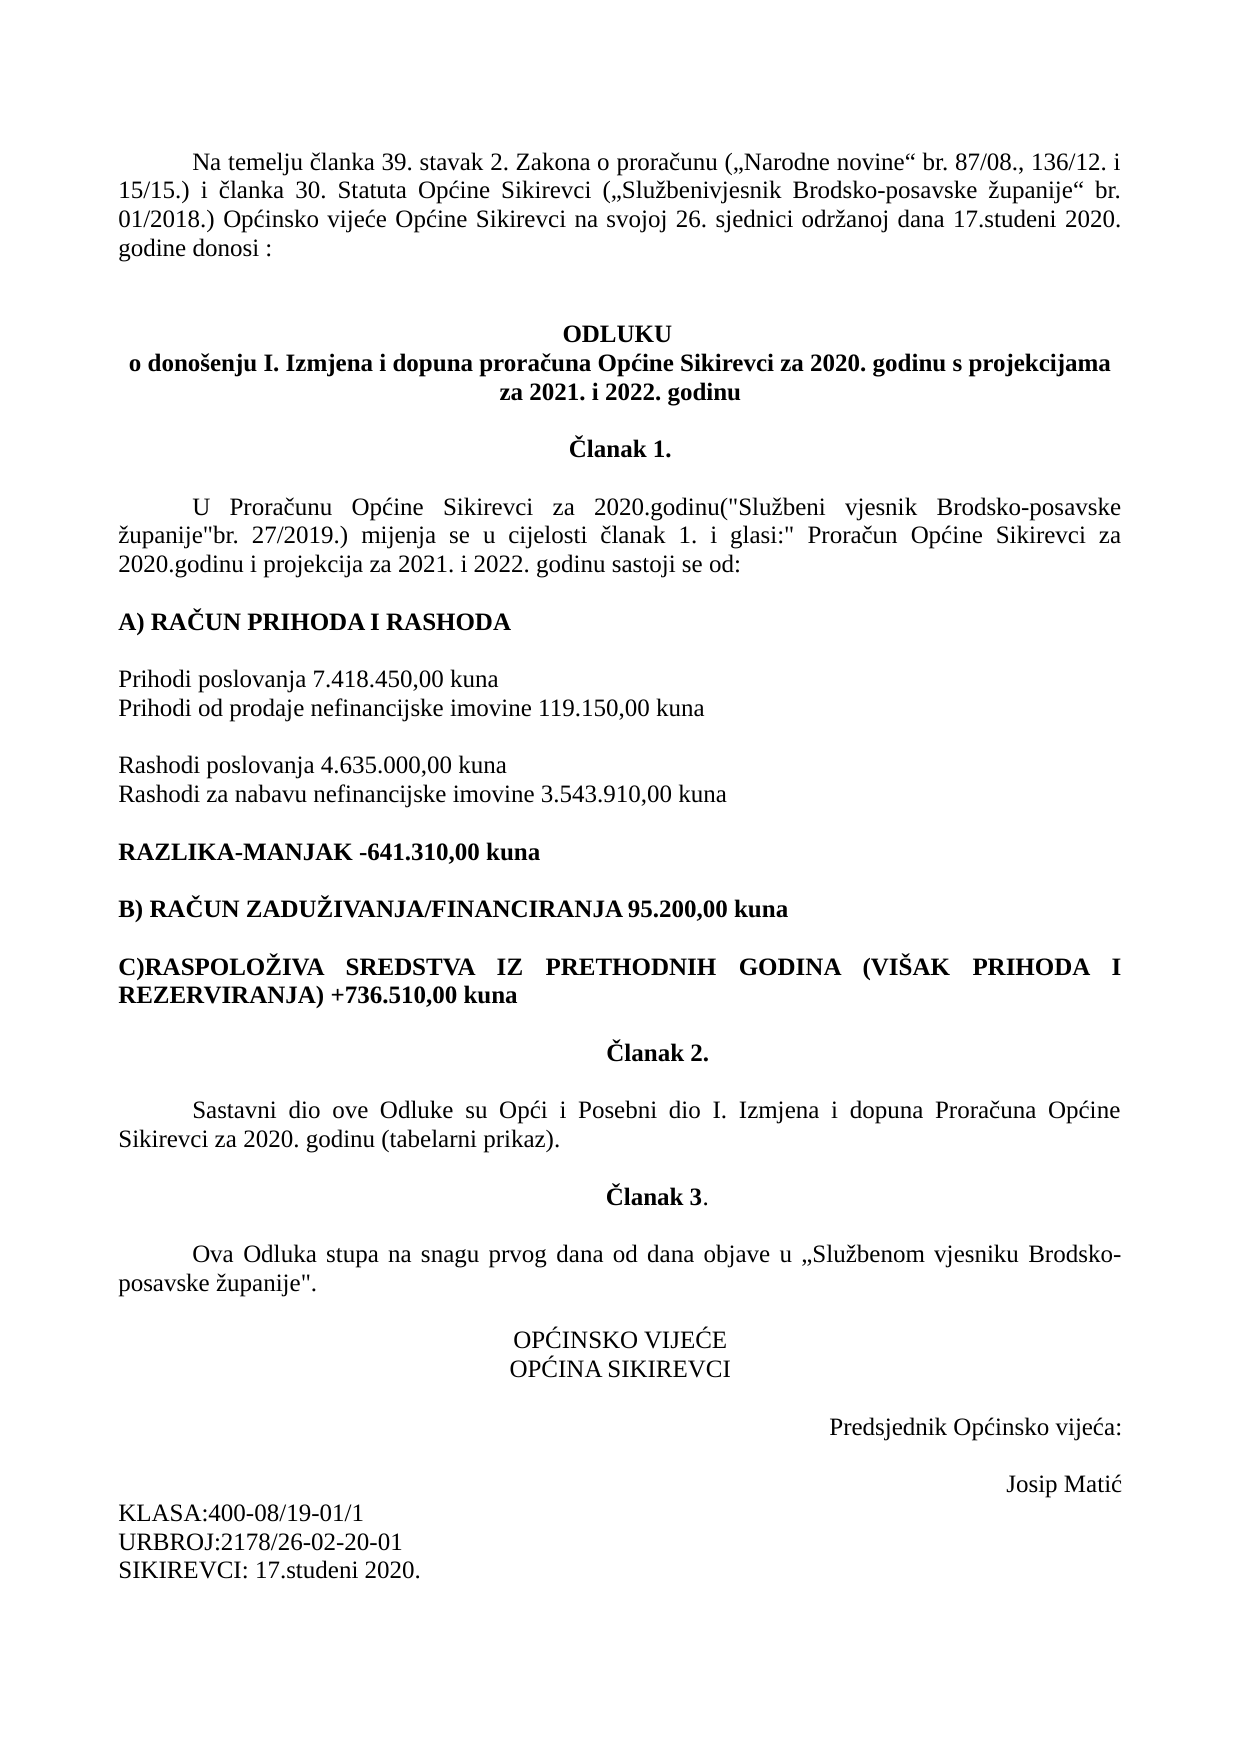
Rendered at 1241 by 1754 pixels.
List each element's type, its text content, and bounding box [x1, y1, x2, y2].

text Sastavni dio ove Odluke su Opći i Posebni dio I. Izmjena i dopuna Proračuna Općine Sikirevci za 2020. godinu (tabelarni prikaz). [118, 1096, 1122, 1153]
list Članak 2. [156, 1038, 1122, 1067]
text KLASA:400-08/19-01/1 [118, 1498, 1122, 1527]
text SIKIREVCI: 17.studeni 2020. [118, 1556, 1122, 1584]
text OPĆINSKO VIJEĆE [118, 1326, 1122, 1354]
text Ova Odluka stupa na snagu prvog dana od dana objave u „Službenom vjesniku Brodsko-posavske županije". [118, 1239, 1122, 1297]
text B) RAČUN ZADUŽIVANJA/FINANCIRANJA 95.200,00 kuna [118, 894, 1122, 923]
list Članak 3. [156, 1182, 1122, 1211]
text o donošenju I. Izmjena i dopuna proračuna Općine Sikirevci za 2020. godinu s projekcijama za 2021. i 2022. godinu [118, 348, 1122, 406]
text OPĆINA SIKIREVCI [118, 1354, 1122, 1383]
text URBROJ:2178/26-02-20-01 [118, 1527, 1122, 1556]
text Članak 1. [118, 434, 1122, 463]
text Predsjednik Općinsko vijeća: [118, 1412, 1122, 1441]
text Na temelju članka 39. stavak 2. Zakona o proračunu („Narodne novine“ br. 87/08., 136/12. i 15/15.) i članka 30. Statuta Općine Sikirevci („Službenivjesnik Brodsko-posavske županije“ br. 01/2018.) Općinsko vijeće Općine Sikirevci na svojoj 26. sjednici održanoj dana 17.studeni 2020. godine donosi : [118, 147, 1122, 262]
text Josip Matić [118, 1469, 1122, 1498]
text C)RASPOLOŽIVA SREDSTVA IZ PRETHODNIH GODINA (VIŠAK PRIHODA I REZERVIRANJA) +736.510,00 kuna [118, 952, 1122, 1009]
text A) RAČUN PRIHODA I RASHODA [118, 607, 1122, 636]
text ODLUKU [118, 319, 1122, 348]
text U Proračunu Općine Sikirevci za 2020.godinu("Službeni vjesnik Brodsko-posavske županije"br. 27/2019.) mijenja se u cijelosti članak 1. i glasi:" Proračun Općine Sikirevci za 2020.godinu i projekcija za 2021. i 2022. godinu sastoji se od: [118, 492, 1122, 578]
text RAZLIKA-MANJAK -641.310,00 kuna [118, 837, 1122, 866]
text Rashodi poslovanja 4.635.000,00 kuna [118, 751, 1122, 779]
text Prihodi od prodaje nefinancijske imovine 119.150,00 kuna [118, 693, 1122, 722]
text Prihodi poslovanja 7.418.450,00 kuna [118, 664, 1122, 693]
text Rashodi za nabavu nefinancijske imovine 3.543.910,00 kuna [118, 779, 1122, 808]
